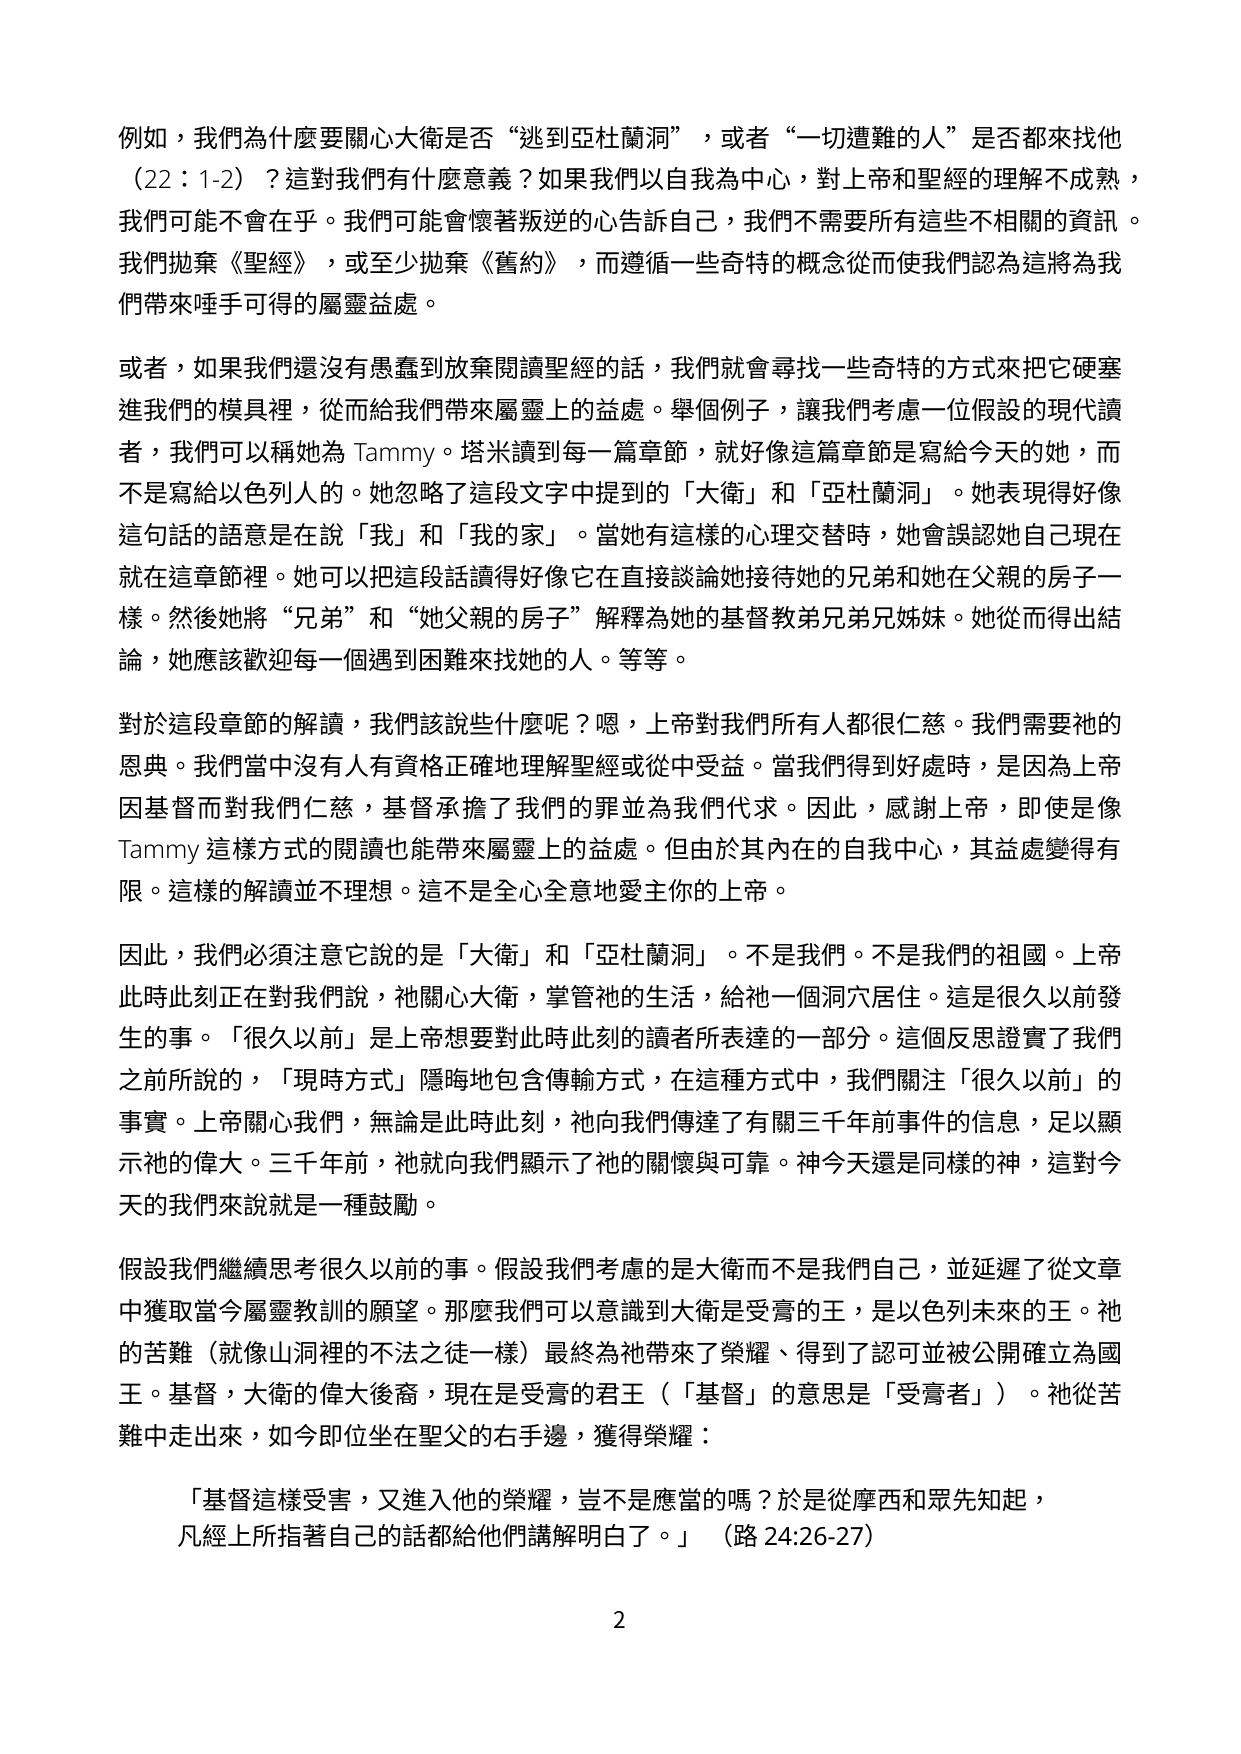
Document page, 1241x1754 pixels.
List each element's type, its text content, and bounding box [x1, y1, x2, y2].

text 對於這段章節的解讀，我們該說些什麼呢？嗯，上帝對我們所有人都很仁慈。我們需要祂的恩典。我們當中沒有人有資格正確地理解聖經或從中受益。當我們得到好處時，是因為上帝因基督而對我們仁慈，基督承擔了我們的罪並為我們代求。因此，感謝上帝，即使是像 Tammy 這樣方式的閱讀也能帶來屬靈上的益處。但由於其內在的自我中心，其益處變得有限。這樣的解讀並不理想。這不是全心全意地愛主你的上帝。 [118, 705, 1122, 908]
text 或者，如果我們還沒有愚蠢到放棄閱讀聖經的話，我們就會尋找一些奇特的方式來把它硬塞進我們的模具裡，從而給我們帶來屬靈上的益處。舉個例子，讓我們考慮一位假設的現代讀者，我們可以稱她為 Tammy。塔米讀到每一篇章節，就好像這篇章節是寫給今天的她，而不是寫給以色列人的。她忽略了這段文字中提到的「大衛」和「亞杜蘭洞」。她表現得好像這句話的語意是在說「我」和「我的家」。當她有這樣的心理交替時，她會誤認她自己現在就在這章節裡。她可以把這段話讀得好像它在直接談論她接待她的兄弟和她在父親的房子一樣。然後她將“兄弟”和“她父親的房子”解釋為她的基督教弟兄弟兄姊妹。她從而得出結論，她應該歡迎每一個遇到困難來找她的人。等等。 [118, 349, 1122, 677]
text 例如，我們為什麼要關心大衛是否“逃到亞杜蘭洞”，或者“一切遭難的人”是否都來找他（22：1-2）？這對我們有什麼意義？如果我們以自我為中心，對上帝和聖經的理解不成熟，我們可能不會在乎。我們可能會懷著叛逆的心告訴自己，我們不需要所有這些不相關的資訊。我們拋棄《聖經》，或至少拋棄《舊約》，而遵循一些奇特的概念從而使我們認為這將為我們帶來唾手可得的屬靈益處。 [118, 118, 1122, 321]
text 「基督這樣受害，又進入他的榮耀，豈不是應當的嗎？於是從摩西和眾先知起，凡經上所指著自己的話都給他們講解明白了。」 （路 24:26-27） [177, 1481, 1063, 1553]
text 假設我們繼續思考很久以前的事。假設我們考慮的是大衛而不是我們自己，並延遲了從文章中獲取當今屬靈教訓的願望。那麼我們可以意識到大衛是受膏的王，是以色列未來的王。祂的苦難（就像山洞裡的不法之徒一樣）最終為祂帶來了榮耀、得到了認可並被公開確立為國王。基督，大衛的偉大後裔，現在是受膏的君王（「基督」的意思是「受膏者」）。祂從苦難中走出來，如今即位坐在聖父的右手邊，獲得榮耀： [118, 1250, 1122, 1453]
text 因此，我們必須注意它說的是「大衛」和「亞杜蘭洞」。不是我們。不是我們的祖國。上帝此時此刻正在對我們說，祂關心大衛，掌管祂的生活，給祂一個洞穴居住。這是很久以前發生的事。「很久以前」是上帝想要對此時此刻的讀者所表達的一部分。這個反思證實了我們之前所說的，「現時方式」隱晦地包含傳輸方式，在這種方式中，我們關注「很久以前」的事實。上帝關心我們，無論是此時此刻，祂向我們傳達了有關三千年前事件的信息，足以顯示祂的偉大。三千年前，祂就向我們顯示了祂的關懷與可靠。神今天還是同樣的神，這對今天的我們來說就是一種鼓勵。 [118, 936, 1122, 1222]
